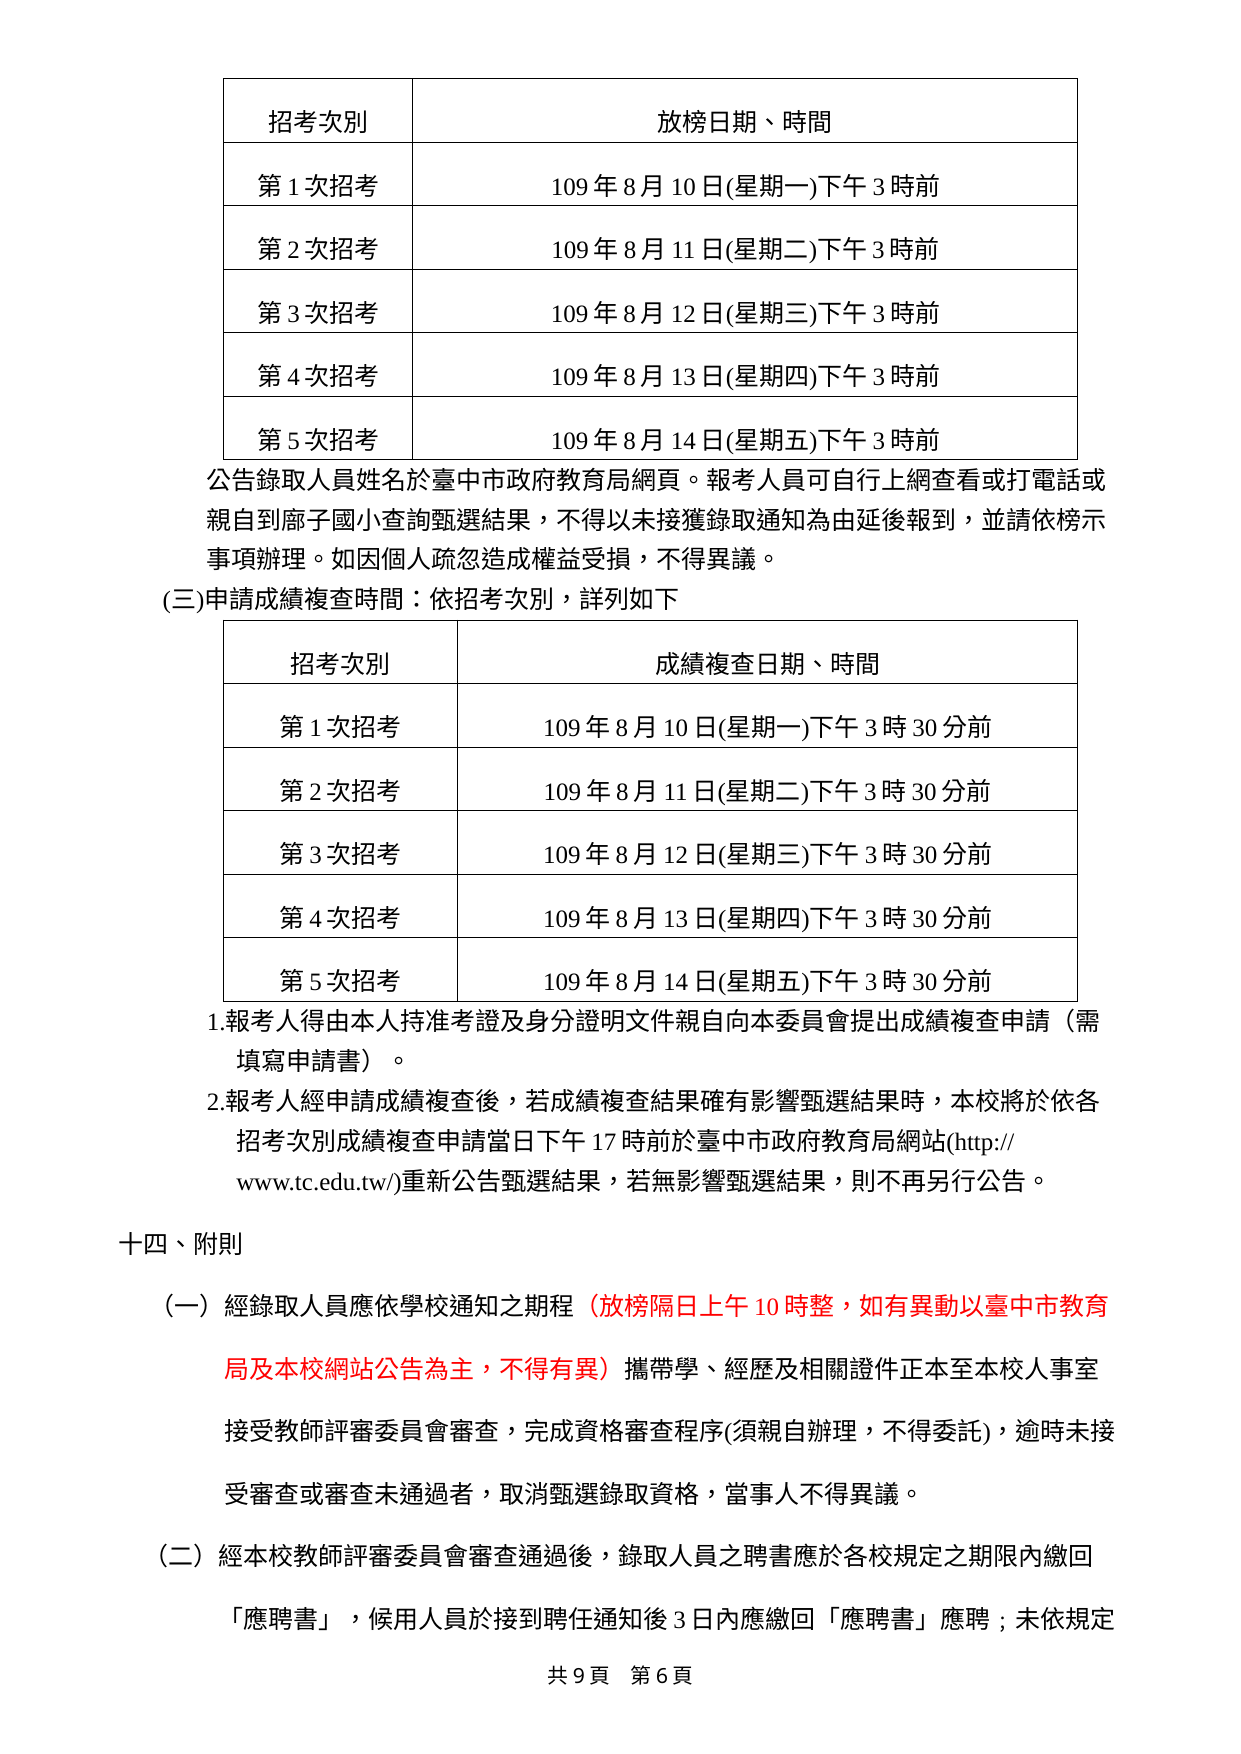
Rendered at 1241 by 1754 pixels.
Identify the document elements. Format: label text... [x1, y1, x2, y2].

table_cell 第2次招考 [224, 748, 457, 810]
table_cell 第5次招考 [224, 938, 457, 1001]
text 十四、附則 [118, 1201, 1122, 1263]
text 2.報考人經申請成績複查後，若成績複查結果確有影響甄選結果時，本校將於依各招考次別成績複查申請當日下午17時前於臺中市政府教育局網站(http://www.tc.edu.tw/)重新公告甄選結果，若無影響甄選結果，則不再另行公告。 [207, 1081, 1122, 1197]
table_cell 第3次招考 [224, 270, 412, 332]
table_cell 109年8月12日(星期三)下午3時30分前 [458, 811, 1077, 874]
text 1.報考人得由本人持准考證及身分證明文件親自向本委員會提出成績複查申請（需填寫申請書）。 [207, 1002, 1122, 1078]
table_cell 109年8月13日(星期四)下午3時前 [413, 333, 1077, 396]
text 公告錄取人員姓名於臺中市政府教育局網頁。報考人員可自行上網查看或打電話或親自到廍子國小查詢甄選結果，不得以未接獲錄取通知為由延後報到，並請依榜示事項辦理。如因個人疏忽造成權益受損，不得異議。 [207, 460, 1122, 576]
text （二）經本校教師評審委員會審查通過後，錄取人員之聘書應於各校規定之期限內繳回「應聘書」，候用人員於接到聘任通知後3日內應繳回「應聘書」應聘﹔未依規定 [143, 1513, 1122, 1638]
table_cell 109年8月11日(星期二)下午3時30分前 [458, 748, 1077, 810]
text （一）經錄取人員應依學校通知之期程（放榜隔日上午10時整，如有異動以臺中市教育局及本校網站公告為主，不得有異）攜帶學、經歷及相關證件正本至本校人事室接受教師評審委員會審查，完成資格審查程序(須親自辦理，不得委託)，逾時未接受審查或審查未通過者，取消甄選錄取資格，當事人不得異議。 [149, 1263, 1122, 1513]
table_header 招考次別 [224, 79, 412, 142]
text (三)申請成績複查時間：依招考次別，詳列如下 [162, 580, 1122, 616]
table_cell 109年8月10日(星期一)下午3時30分前 [458, 684, 1077, 747]
table_cell 第1次招考 [224, 684, 457, 747]
table_cell 109年8月13日(星期四)下午3時30分前 [458, 875, 1077, 937]
table_cell 第3次招考 [224, 811, 457, 874]
table_cell 第4次招考 [224, 333, 412, 396]
table_cell 109年8月11日(星期二)下午3時前 [413, 206, 1077, 269]
table_cell 第5次招考 [224, 397, 412, 459]
table_cell 109年8月14日(星期五)下午3時30分前 [458, 938, 1077, 1001]
table_cell 109年8月12日(星期三)下午3時前 [413, 270, 1077, 332]
table_cell 第1次招考 [224, 143, 412, 205]
table_cell 109年8月10日(星期一)下午3時前 [413, 143, 1077, 205]
table_cell 109年8月14日(星期五)下午3時前 [413, 397, 1077, 459]
table_cell 第4次招考 [224, 875, 457, 937]
table_header 招考次別 [224, 621, 457, 683]
table_cell 第2次招考 [224, 206, 412, 269]
table_header 放榜日期、時間 [413, 79, 1077, 142]
table_header 成績複查日期、時間 [458, 621, 1077, 683]
